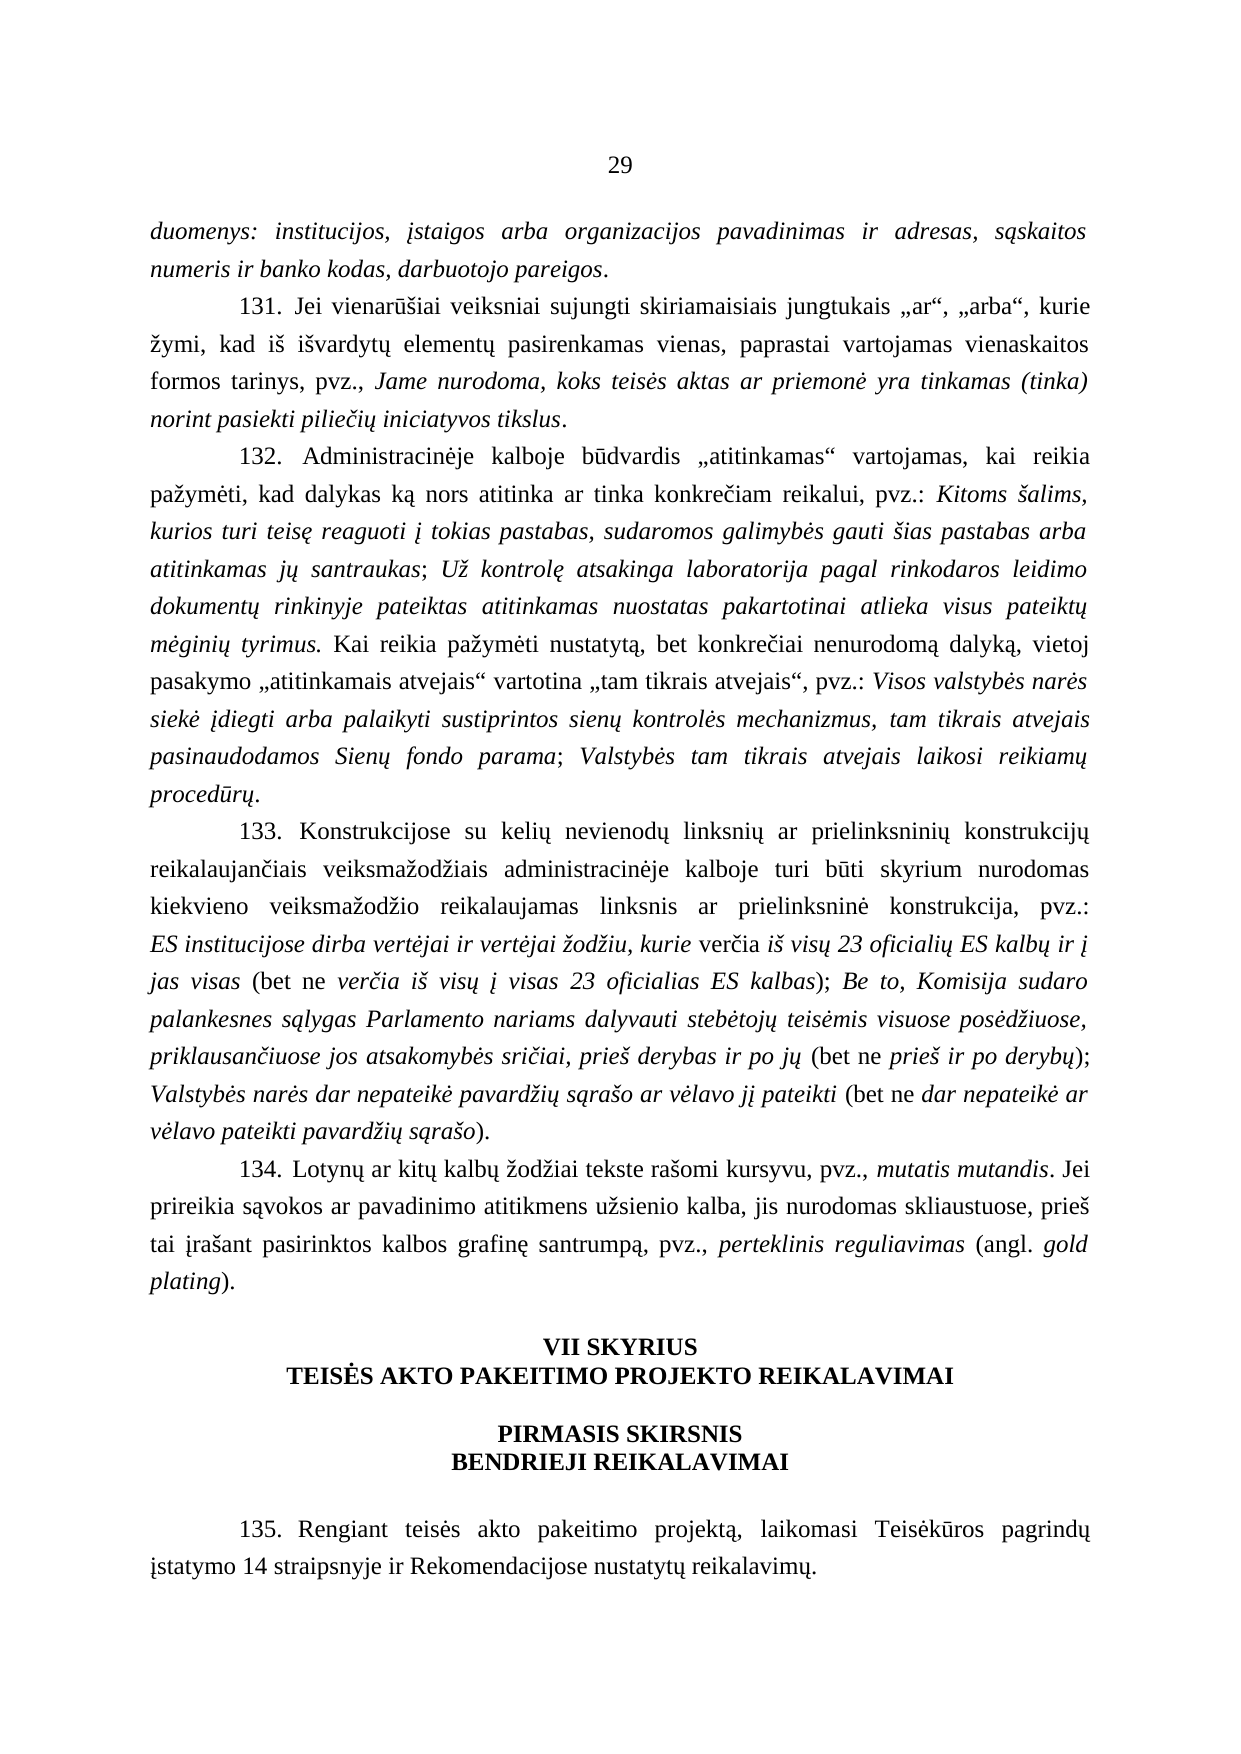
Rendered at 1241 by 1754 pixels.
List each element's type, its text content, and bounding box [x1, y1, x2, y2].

text VII SKYRIUS [150, 1332, 1090, 1361]
text 133. Konstrukcijose su kelių nevienodų linksnių ar prielinksninių konstrukcijų reikalaujančiais veiksmažodžiais administracinėje kalboje turi būti skyrium nurodomas kiekvieno veiksmažodžio reikalaujamas linksnis ar prielinksninė konstrukcija, pvz.: ES institucijose dirba vertėjai ir vertėjai žodžiu, kurie verčia iš visų 23 oficialių ES kalbų ir į jas visas (bet ne verčia iš visų į visas 23 oficialias ES kalbas); Be to, Komisija sudaro palankesnes sąlygas Parlamento nariams dalyvauti stebėtojų teisėmis visuose posėdžiuose, priklausančiuose jos atsakomybės sričiai, prieš derybas ir po jų (bet ne prieš ir po derybų); Valstybės narės dar nepateikė pavardžių sąrašo ar vėlavo jį pateikti (bet ne dar nepateikė ar vėlavo pateikti pavardžių sąrašo). [150, 807, 1090, 1145]
text 135. Rengiant teisės akto pakeitimo projektą, laikomasi Teisėkūros pagrindų įstatymo 14 straipsnyje ir Rekomendacijose nustatytų reikalavimų. [150, 1505, 1090, 1580]
subtitle BENDRIEJI REIKALAVIMAI [150, 1447, 1090, 1476]
subtitle PIRMASIS SKIRSNIS [150, 1419, 1090, 1447]
text 132. Administracinėje kalboje būdvardis „atitinkamas“ vartojamas, kai reikia pažymėti, kad dalykas ką nors atitinka ar tinka konkrečiam reikalui, pvz.: Kitoms šalims, kurios turi teisę reaguoti į tokias pastabas, sudaromos galimybės gauti šias pastabas arba atitinkamas jų santraukas; Už kontrolę atsakinga laboratorija pagal rinkodaros leidimo dokumentų rinkinyje pateiktas atitinkamas nuostatas pakartotinai atlieka visus pateiktų mėginių tyrimus. Kai reikia pažymėti nustatytą, bet konkrečiai nenurodomą dalyką, vietoj pasakymo „atitinkamais atvejais“ vartotina „tam tikrais atvejais“, pvz.: Visos valstybės narės siekė įdiegti arba palaikyti sustiprintos sienų kontrolės mechanizmus, tam tikrais atvejais pasinaudodamos Sienų fondo parama; Valstybės tam tikrais atvejais laikosi reikiamų procedūrų. [150, 432, 1090, 807]
text 134. Lotynų ar kitų kalbų žodžiai tekste rašomi kursyvu, pvz., mutatis mutandis. Jei prireikia sąvokos ar pavadinimo atitikmens užsienio kalba, jis nurodomas skliaustuose, prieš tai įrašant pasirinktos kalbos grafinę santrumpą, pvz., perteklinis reguliavimas (angl. gold plating). [150, 1145, 1090, 1295]
text duomenys: institucijos, įstaigos arba organizacijos pavadinimas ir adresas, sąskaitos numeris ir banko kodas, darbuotojo pareigos. [150, 207, 1090, 282]
text 131. Jei vienarūšiai veiksniai sujungti skiriamaisiais jungtukais „ar“, „arba“, kurie žymi, kad iš išvardytų elementų pasirenkamas vienas, paprastai vartojamas vienaskaitos formos tarinys, pvz., Jame nurodoma, koks teisės aktas ar priemonė yra tinkamas (tinka) norint pasiekti piliečių iniciatyvos tikslus. [150, 282, 1090, 432]
text TEISĖS AKTO PAKEITIMO PROJEKTO REIKALAVIMAI [150, 1361, 1090, 1390]
